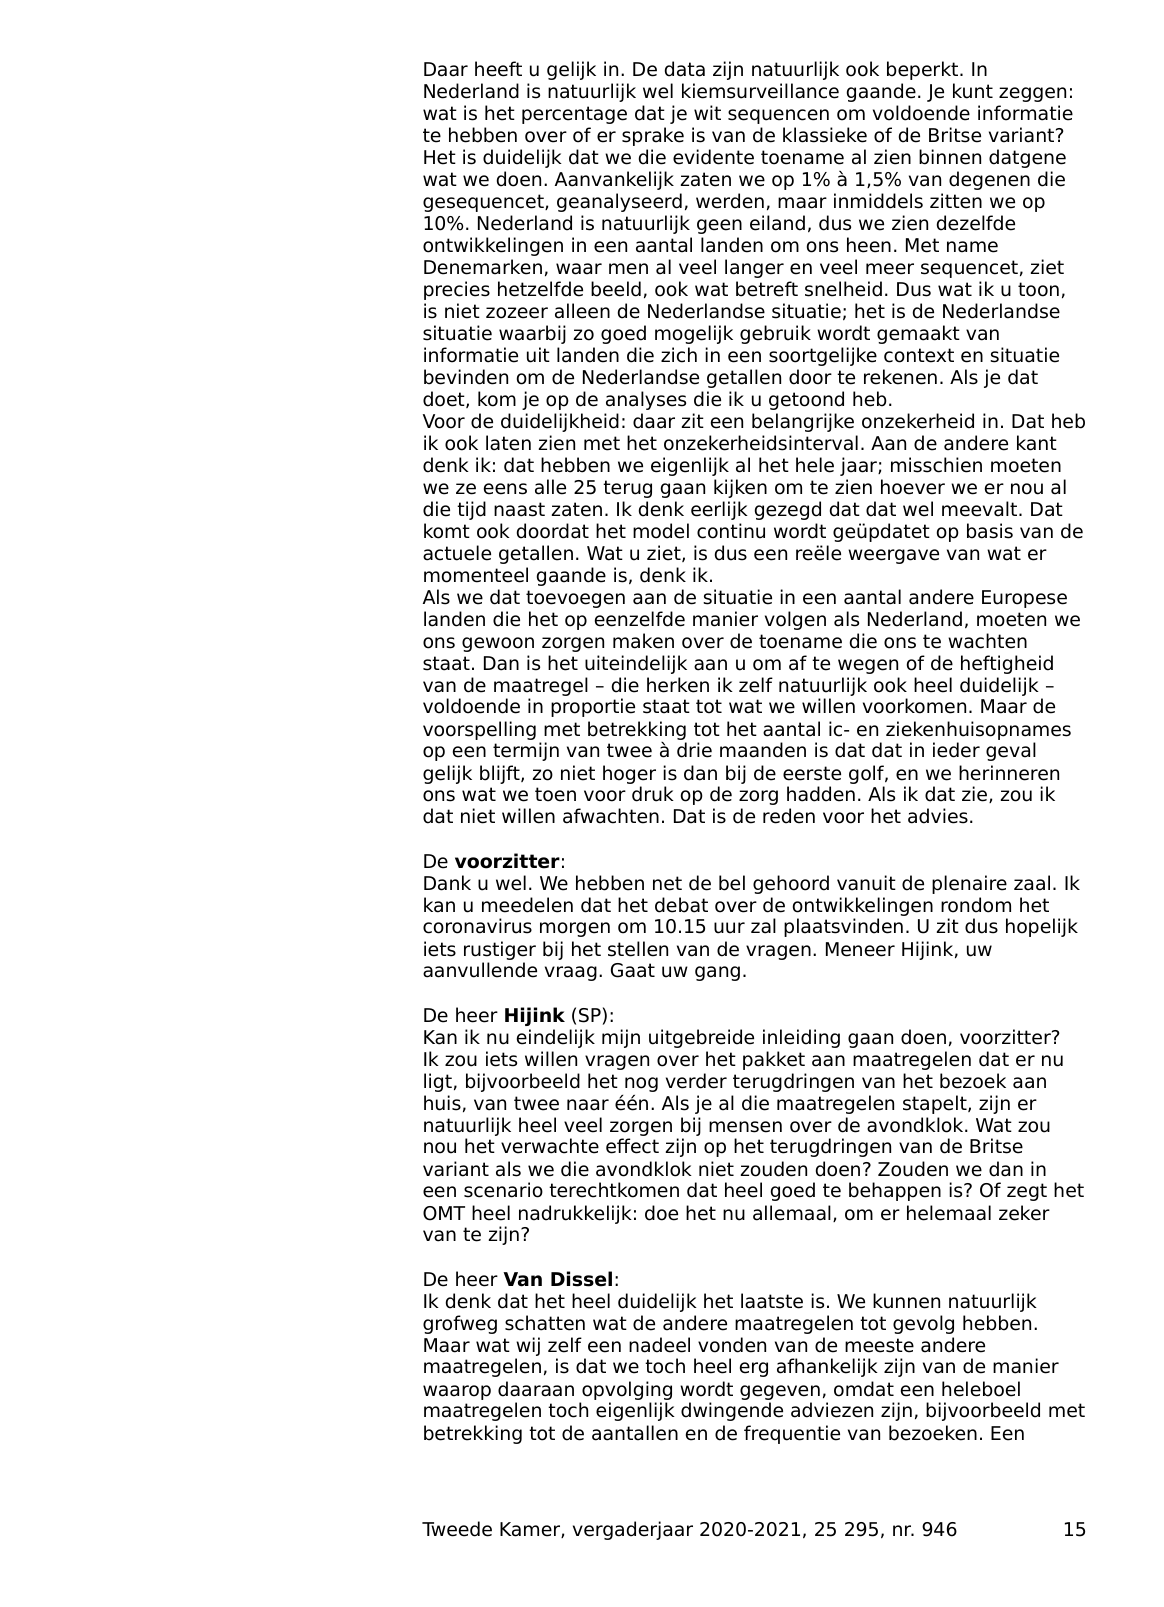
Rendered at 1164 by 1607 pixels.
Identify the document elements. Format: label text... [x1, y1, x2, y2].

text Als we dat toevoegen aan de situatie in een aantal andere Europese landen die het op eenzelfde manier volgen als Nederland, moeten we ons gewoon zorgen maken over de toename die ons te wachten staat. Dan is het uiteindelijk aan u om af te wegen of de heftigheid van de maatregel – die herken ik zelf natuurlijk ook heel duidelijk – voldoende in proportie staat tot wat we willen voorkomen. Maar de voorspelling met betrekking tot het aantal ic- en ziekenhuisopnames op een termijn van twee à drie maanden is dat dat in ieder geval gelijk blijft, zo niet hoger is dan bij de eerste golf, en we herinneren ons wat we toen voor druk op de zorg hadden. Als ik dat zie, zou ik dat niet willen afwachten. Dat is de reden voor het advies. [422, 587, 1087, 828]
text Daar heeft u gelijk in. De data zijn natuurlijk ook beperkt. In Nederland is natuurlijk wel kiemsurveillance gaande. Je kunt zeggen: wat is het percentage dat je wit sequencen om voldoende informatie te hebben over of er sprake is van de klassieke of de Britse variant? Het is duidelijk dat we die evidente toename al zien binnen datgene wat we doen. Aanvankelijk zaten we op 1% à 1,5% van degenen die gesequencet, geanalyseerd, werden, maar inmiddels zitten we op 10%. Nederland is natuurlijk geen eiland, dus we zien dezelfde ontwikkelingen in een aantal landen om ons heen. Met name Denemarken, waar men al veel langer en veel meer sequencet, ziet precies hetzelfde beeld, ook wat betreft snelheid. Dus wat ik u toon, is niet zozeer alleen de Nederlandse situatie; het is de Nederlandse situatie waarbij zo goed mogelijk gebruik wordt gemaakt van informatie uit landen die zich in een soortgelijke context en situatie bevinden om de Nederlandse getallen door te rekenen. Als je dat doet, kom je op de analyses die ik u getoond heb. [422, 59, 1087, 411]
text De heer Van Dissel: [422, 1268, 1087, 1291]
text De voorzitter: [422, 851, 1087, 872]
text Voor de duidelijkheid: daar zit een belangrijke onzekerheid in. Dat heb ik ook laten zien met het onzekerheidsinterval. Aan de andere kant denk ik: dat hebben we eigenlijk al het hele jaar; misschien moeten we ze eens alle 25 terug gaan kijken om te zien hoever we er nou al die tijd naast zaten. Ik denk eerlijk gezegd dat dat wel meevalt. Dat komt ook doordat het model continu wordt geüpdatet op basis van de actuele getallen. Wat u ziet, is dus een reële weergave van wat er momenteel gaande is, denk ik. [422, 411, 1087, 587]
text Ik denk dat het heel duidelijk het laatste is. We kunnen natuurlijk grofweg schatten wat de andere maatregelen tot gevolg hebben. Maar wat wij zelf een nadeel vonden van de meeste andere maatregelen, is dat we toch heel erg afhankelijk zijn van de manier waarop daaraan opvolging wordt gegeven, omdat een heleboel maatregelen toch eigenlijk dwingende adviezen zijn, bijvoorbeeld met betrekking tot de aantallen en de frequentie van bezoeken. Een [422, 1291, 1087, 1444]
text Ik zou iets willen vragen over het pakket aan maatregelen dat er nu ligt, bijvoorbeeld het nog verder terugdringen van het bezoek aan huis, van twee naar één. Als je al die maatregelen stapelt, zijn er natuurlijk heel veel zorgen bij mensen over de avondklok. Wat zou nou het verwachte effect zijn op het terugdringen van de Britse variant als we die avondklok niet zouden doen? Zouden we dan in een scenario terechtkomen dat heel goed te behappen is? Of zegt het OMT heel nadrukkelijk: doe het nu allemaal, om er helemaal zeker van te zijn? [422, 1048, 1087, 1246]
text Dank u wel. We hebben net de bel gehoord vanuit de plenaire zaal. Ik kan u meedelen dat het debat over de ontwikkelingen rondom het coronavirus morgen om 10.15 uur zal plaatsvinden. U zit dus hopelijk iets rustiger bij het stellen van de vragen. Meneer Hijink, uw aanvullende vraag. Gaat uw gang. [422, 872, 1087, 982]
text De heer Hijink (SP): [422, 1004, 1087, 1027]
text Kan ik nu eindelijk mijn uitgebreide inleiding gaan doen, voorzitter? [422, 1027, 1087, 1048]
